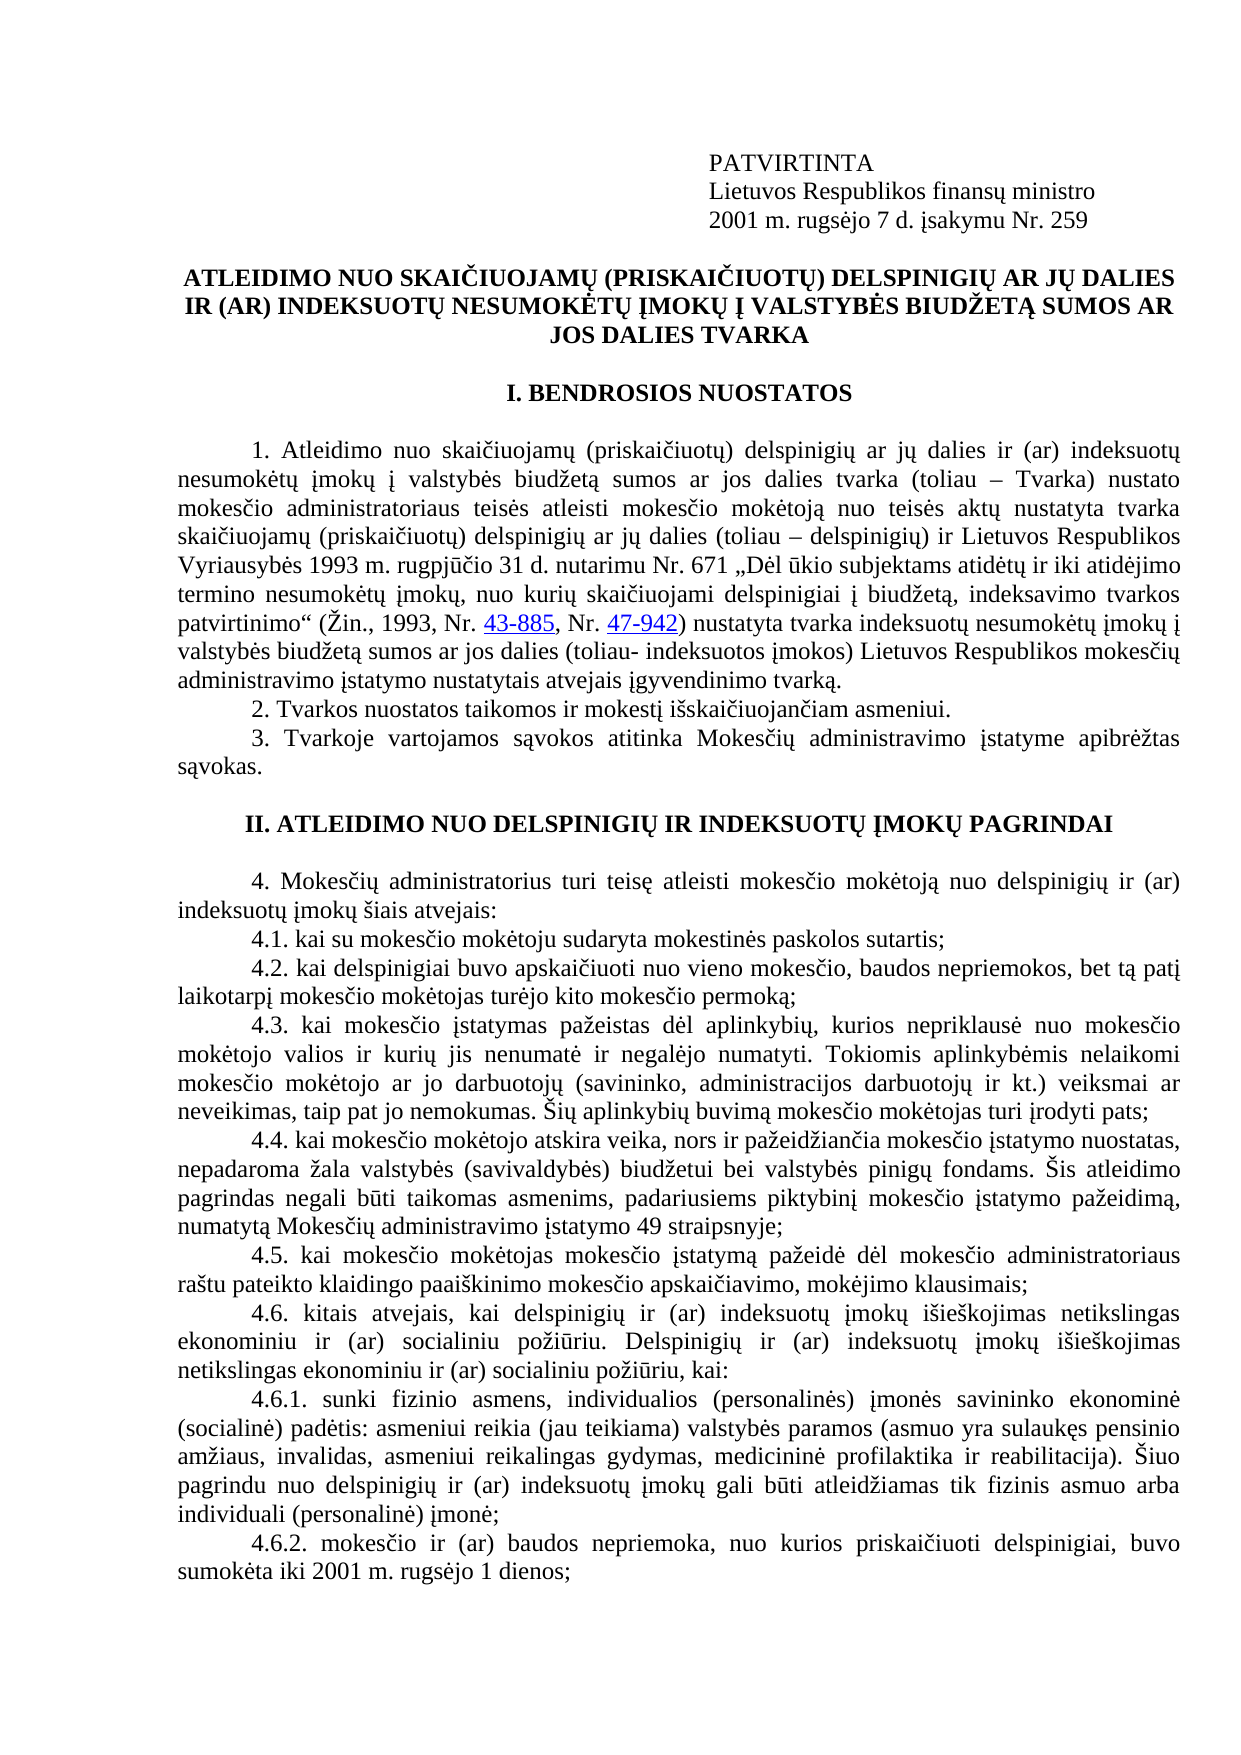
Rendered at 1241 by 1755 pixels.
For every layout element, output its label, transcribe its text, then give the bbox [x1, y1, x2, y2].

text 1. Atleidimo nuo skaičiuojamų (priskaičiuotų) delspinigių ar jų dalies ir (ar) indeksuotų nesumokėtų įmokų į valstybės biudžetą sumos ar jos dalies tvarka (toliau – Tvarka) nustato mokesčio administratoriaus teisės atleisti mokesčio mokėtoją nuo teisės aktų nustatyta tvarka skaičiuojamų (priskaičiuotų) delspinigių ar jų dalies (toliau – delspinigių) ir Lietuvos Respublikos Vyriausybės 1993 m. rugpjūčio 31 d. nutarimu Nr. 671 „Dėl ūkio subjektams atidėtų ir iki atidėjimo termino nesumokėtų įmokų, nuo kurių skaičiuojami delspinigiai į biudžetą, indeksavimo tvarkos patvirtinimo“ (Žin., 1993, Nr. 43-885, Nr. 47-942) nustatyta tvarka indeksuotų nesumokėtų įmokų į valstybės biudžetą sumos ar jos dalies (toliau- indeksuotos įmokos) Lietuvos Respublikos mokesčių administravimo įstatymo nustatytais atvejais įgyvendinimo tvarką. [177, 435, 1181, 694]
text I. BENDROSIOS NUOSTATOS [177, 378, 1181, 406]
text PATVIRTINTA [177, 148, 1181, 176]
text 4.1. kai su mokesčio mokėtoju sudaryta mokestinės paskolos sutartis; [177, 924, 1181, 953]
text 4.6.1. sunki fizinio asmens, individualios (personalinės) įmonės savininko ekonominė (socialinė) padėtis: asmeniui reikia (jau teikiama) valstybės paramos (asmuo yra sulaukęs pensinio amžiaus, invalidas, asmeniui reikalingas gydymas, medicininė profilaktika ir reabilitacija). Šiuo pagrindu nuo delspinigių ir (ar) indeksuotų įmokų gali būti atleidžiamas tik fizinis asmuo arba individuali (personalinė) įmonė; [177, 1384, 1181, 1528]
text 4.2. kai delspinigiai buvo apskaičiuoti nuo vieno mokesčio, baudos nepriemokos, bet tą patį laikotarpį mokesčio mokėtojas turėjo kito mokesčio permoką; [177, 953, 1181, 1010]
text 4.4. kai mokesčio mokėtojo atskira veika, nors ir pažeidžiančia mokesčio įstatymo nuostatas, nepadaroma žala valstybės (savivaldybės) biudžetui bei valstybės pinigų fondams. Šis atleidimo pagrindas negali būti taikomas asmenims, padariusiems piktybinį mokesčio įstatymo pažeidimą, numatytą Mokesčių administravimo įstatymo 49 straipsnyje; [177, 1125, 1181, 1240]
text 3. Tvarkoje vartojamos sąvokos atitinka Mokesčių administravimo įstatyme apibrėžtas sąvokas. [177, 723, 1181, 780]
text 2001 m. rugsėjo 7 d. įsakymu Nr. 259 [177, 205, 1181, 234]
text ATLEIDIMO NUO SKAIČIUOJAMŲ (PRISKAIČIUOTŲ) DELSPINIGIŲ AR JŲ DALIES IR (AR) INDEKSUOTŲ NESUMOKĖTŲ ĮMOKŲ Į VALSTYBĖS BIUDŽETĄ SUMOS AR JOS DALIES TVARKA [177, 263, 1181, 349]
text 2. Tvarkos nuostatos taikomos ir mokestį išskaičiuojančiam asmeniui. [177, 694, 1181, 723]
text Lietuvos Respublikos finansų ministro [177, 176, 1181, 205]
text 4.3. kai mokesčio įstatymas pažeistas dėl aplinkybių, kurios nepriklausė nuo mokesčio mokėtojo valios ir kurių jis nenumatė ir negalėjo numatyti. Tokiomis aplinkybėmis nelaikomi mokesčio mokėtojo ar jo darbuotojų (savininko, administracijos darbuotojų ir kt.) veiksmai ar neveikimas, taip pat jo nemokumas. Šių aplinkybių buvimą mokesčio mokėtojas turi įrodyti pats; [177, 1010, 1181, 1125]
text 4.6. kitais atvejais, kai delspinigių ir (ar) indeksuotų įmokų išieškojimas netikslingas ekonominiu ir (ar) socialiniu požiūriu. Delspinigių ir (ar) indeksuotų įmokų išieškojimas netikslingas ekonominiu ir (ar) socialiniu požiūriu, kai: [177, 1298, 1181, 1384]
text 4.6.2. mokesčio ir (ar) baudos nepriemoka, nuo kurios priskaičiuoti delspinigiai, buvo sumokėta iki 2001 m. rugsėjo 1 dienos; [177, 1528, 1181, 1585]
text 4.5. kai mokesčio mokėtojas mokesčio įstatymą pažeidė dėl mokesčio administratoriaus raštu pateikto klaidingo paaiškinimo mokesčio apskaičiavimo, mokėjimo klausimais; [177, 1240, 1181, 1298]
text II. ATLEIDIMO NUO DELSPINIGIŲ IR INDEKSUOTŲ ĮMOKŲ PAGRINDAI [177, 809, 1181, 838]
text 4. Mokesčių administratorius turi teisę atleisti mokesčio mokėtoją nuo delspinigių ir (ar) indeksuotų įmokų šiais atvejais: [177, 866, 1181, 924]
